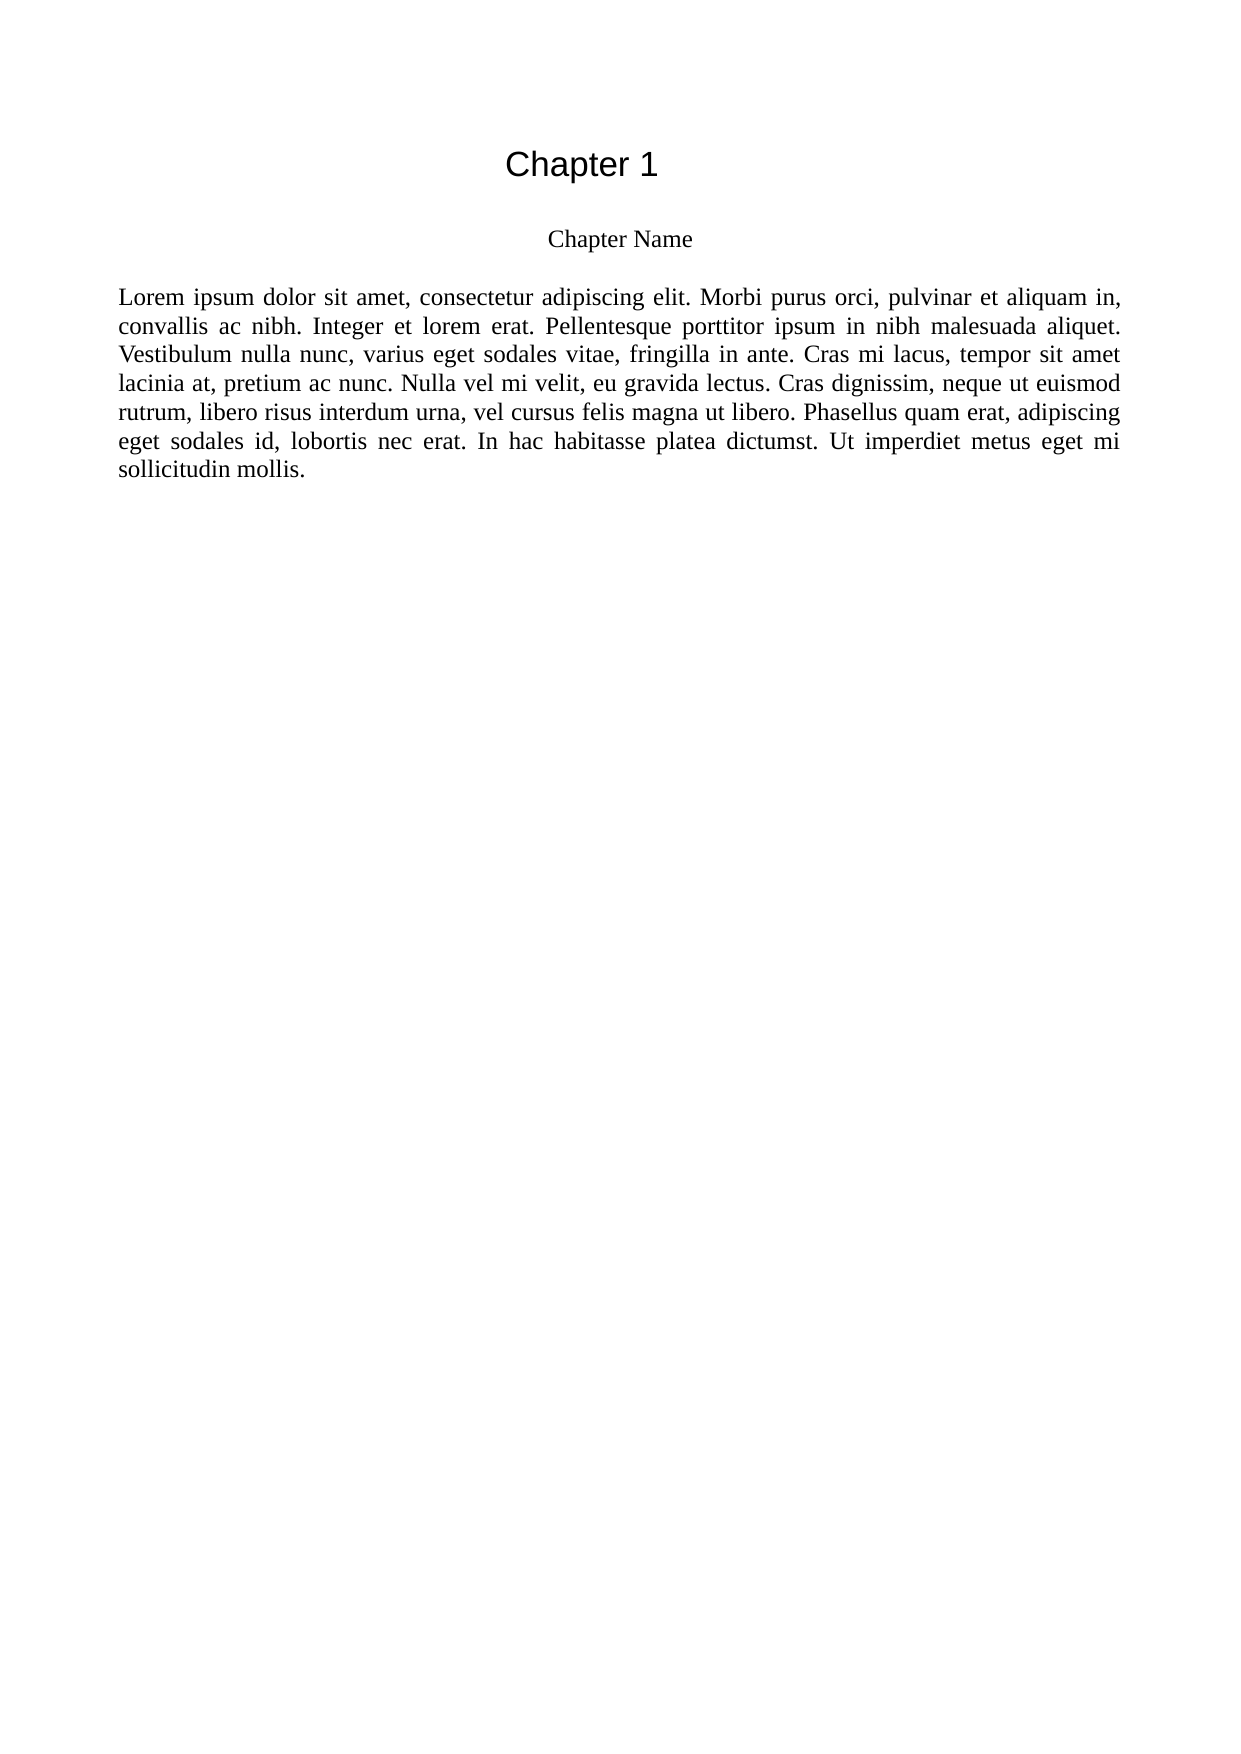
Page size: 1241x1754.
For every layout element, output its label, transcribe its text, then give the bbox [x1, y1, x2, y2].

text Lorem ipsum dolor sit amet, consectetur adipiscing elit. Morbi purus orci, pulvinar et aliquam in, convallis ac nibh. Integer et lorem erat. Pellentesque porttitor ipsum in nibh malesuada aliquet. Vestibulum nulla nunc, varius eget sodales vitae, fringilla in ante. Cras mi lacus, tempor sit amet lacinia at, pretium ac nunc. Nulla vel mi velit, eu gravida lectus. Cras dignissim, neque ut euismod rutrum, libero risus interdum urna, vel cursus felis magna ut libero. Phasellus quam erat, adipiscing eget sodales id, lobortis nec erat. In hac habitasse platea dictumst. Ut imperdiet metus eget mi sollicitudin mollis. [118, 282, 1122, 483]
text Chapter Name [118, 224, 1122, 253]
